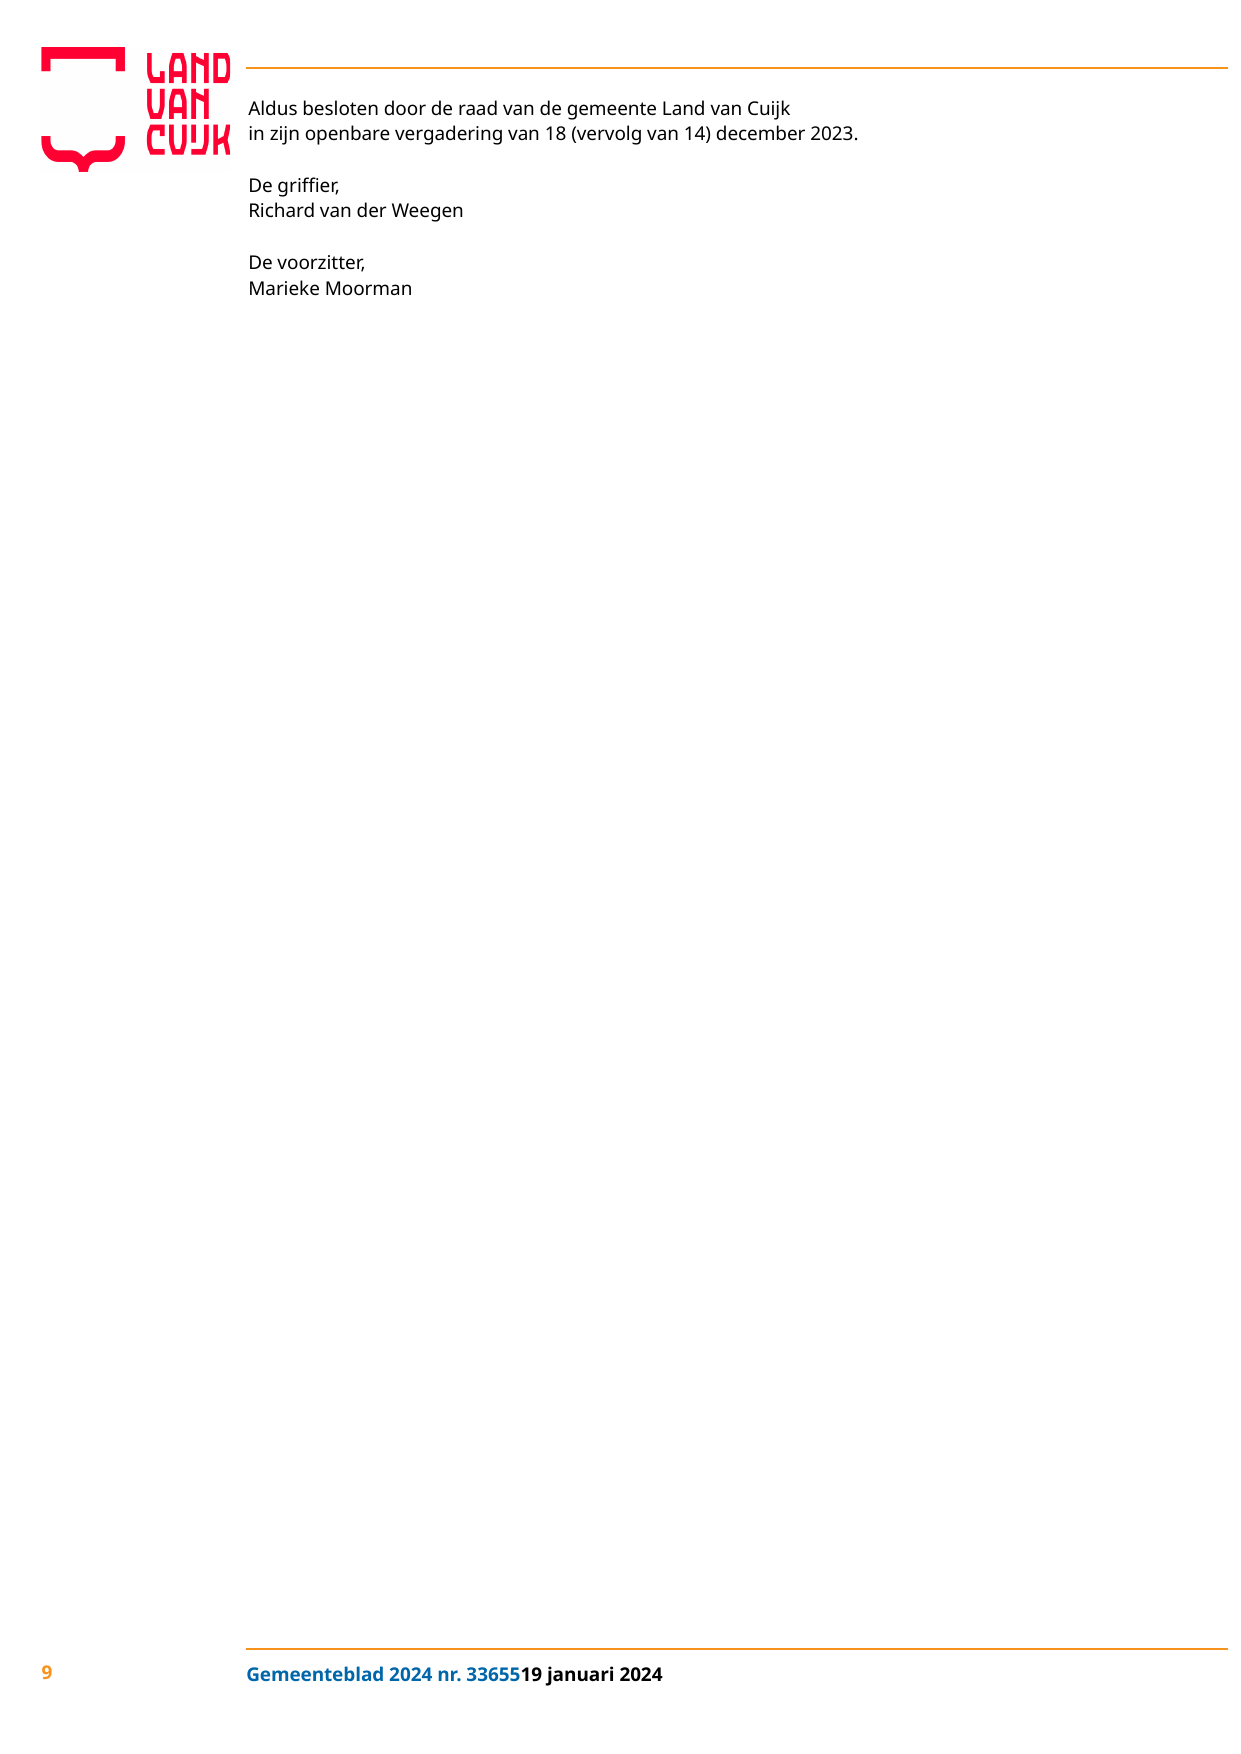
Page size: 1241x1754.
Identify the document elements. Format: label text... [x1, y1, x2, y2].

text De voorzitter, [248, 249, 1152, 275]
text Richard van der Weegen [248, 198, 1152, 223]
picture [41, 47, 231, 172]
text Marieke Moorman [248, 275, 1152, 301]
text Aldus besloten door de raad van de gemeente Land van Cuijk [248, 95, 1152, 121]
text De griffier, [248, 172, 1152, 198]
text in zijn openbare vergadering van 18 (vervolg van 14) december 2023. [248, 121, 1152, 146]
